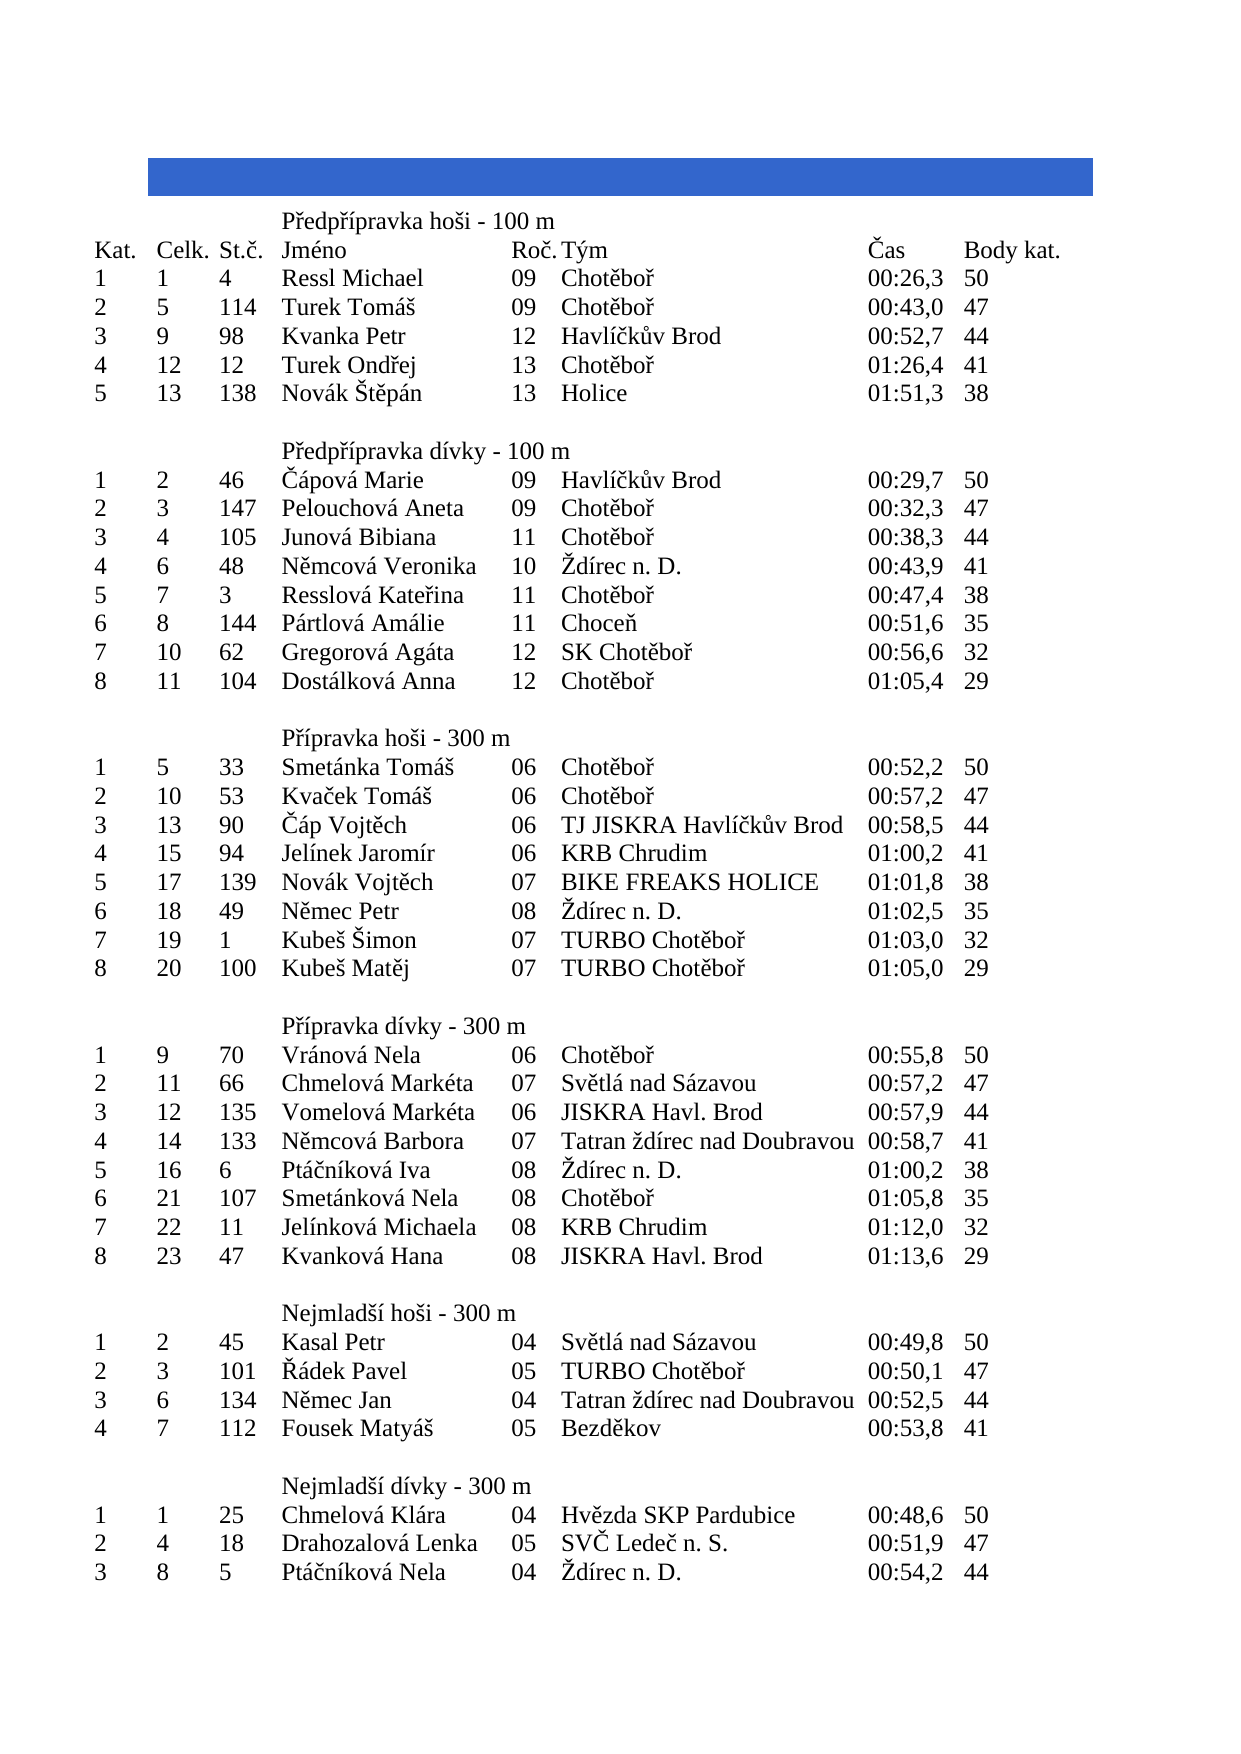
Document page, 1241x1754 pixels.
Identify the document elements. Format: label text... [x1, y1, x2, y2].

table_header [868, 206, 963, 235]
table_cell 22 [156, 1212, 219, 1241]
table_cell Ždírec n. D. [561, 1557, 868, 1586]
table_cell [281, 1270, 511, 1298]
table_cell [511, 1442, 561, 1471]
table_cell 15 [156, 839, 219, 867]
table_cell Pelouchová Aneta [281, 494, 511, 522]
table_cell [1061, 781, 1146, 810]
table_cell 1 [219, 925, 281, 953]
table_cell 44 [964, 1385, 1061, 1413]
table_cell 1 [94, 1327, 156, 1356]
table_cell 134 [219, 1385, 281, 1413]
table_cell 21 [156, 1184, 219, 1212]
table_cell SVČ Ledeč n. S. [561, 1529, 868, 1557]
table_cell 46 [219, 465, 281, 493]
table_cell 41 [964, 1414, 1061, 1442]
table_cell 13 [156, 379, 219, 407]
table_cell 70 [219, 1040, 281, 1068]
table_cell 16 [156, 1155, 219, 1183]
table_cell 01:03,0 [868, 925, 963, 953]
table_cell Předpřípravka dívky - 100 m [281, 436, 868, 465]
table_cell [561, 407, 868, 436]
table_cell 50 [964, 465, 1061, 493]
table_cell 2 [94, 1069, 156, 1097]
table_cell 00:38,3 [868, 522, 963, 551]
table_cell 35 [964, 609, 1061, 637]
table_cell Kat. [94, 235, 156, 263]
table_cell [281, 407, 511, 436]
table_cell 32 [964, 1212, 1061, 1241]
table_cell [94, 724, 156, 752]
table_cell Tatran ždírec nad Doubravou [561, 1385, 868, 1413]
table_cell [1061, 695, 1146, 723]
table_cell 41 [964, 839, 1061, 867]
table_cell [1061, 264, 1146, 292]
table_cell [1061, 1327, 1146, 1356]
table_cell 12 [156, 350, 219, 378]
table_cell Resslová Kateřina [281, 580, 511, 608]
table_cell [868, 1442, 963, 1471]
table_cell [156, 1299, 219, 1327]
table_cell [1061, 1270, 1146, 1298]
table_cell 06 [511, 810, 561, 838]
table_cell Kubeš Matěj [281, 954, 511, 982]
table_cell 4 [94, 551, 156, 580]
table_cell [219, 1471, 281, 1500]
table_header [156, 206, 219, 235]
table_cell [281, 982, 511, 1011]
table_cell Řádek Pavel [281, 1356, 511, 1385]
table_cell 48 [219, 551, 281, 580]
table_cell 00:58,7 [868, 1126, 963, 1155]
table_cell 00:57,2 [868, 1069, 963, 1097]
table_cell 13 [511, 379, 561, 407]
table_header [964, 206, 1061, 235]
table_cell [1061, 666, 1146, 695]
table_cell 47 [219, 1241, 281, 1270]
table_cell [94, 982, 156, 1011]
table_cell [1061, 1442, 1146, 1471]
table_cell 8 [94, 954, 156, 982]
table_cell [964, 1270, 1061, 1298]
table_cell Kubeš Šimon [281, 925, 511, 953]
table_cell [1061, 494, 1146, 522]
table_cell [964, 982, 1061, 1011]
table_cell 12 [511, 321, 561, 350]
table_cell [964, 1011, 1061, 1040]
table_cell TURBO Chotěboř [561, 954, 868, 982]
table_cell 5 [156, 292, 219, 321]
table_cell 32 [964, 925, 1061, 953]
table_cell 01:05,0 [868, 954, 963, 982]
table_cell 47 [964, 1356, 1061, 1385]
table_cell 6 [94, 1184, 156, 1212]
table_cell 01:02,5 [868, 896, 963, 925]
table_cell Kasal Petr [281, 1327, 511, 1356]
table_cell 7 [156, 1414, 219, 1442]
table_cell 62 [219, 637, 281, 666]
table_cell Chotěboř [561, 350, 868, 378]
table_cell TURBO Chotěboř [561, 925, 868, 953]
table_cell 18 [219, 1529, 281, 1557]
table_header [1061, 206, 1146, 235]
table_cell 50 [964, 752, 1061, 781]
table_cell 00:58,5 [868, 810, 963, 838]
table_cell 90 [219, 810, 281, 838]
table_cell 4 [94, 1126, 156, 1155]
table_cell 20 [156, 954, 219, 982]
table_cell 00:52,7 [868, 321, 963, 350]
table_cell 4 [94, 1414, 156, 1442]
table_cell Kvanková Hana [281, 1241, 511, 1270]
table_cell 11 [219, 1212, 281, 1241]
table_cell 04 [511, 1327, 561, 1356]
table_cell [964, 436, 1061, 465]
table_cell 1 [94, 1500, 156, 1528]
table_cell 00:51,6 [868, 609, 963, 637]
table_cell 13 [156, 810, 219, 838]
table_cell JISKRA Havl. Brod [561, 1097, 868, 1126]
table_cell [1061, 1557, 1146, 1586]
table_cell [94, 1471, 156, 1500]
table_cell 08 [511, 1184, 561, 1212]
table_cell [868, 695, 963, 723]
table_cell [1061, 522, 1146, 551]
table_cell Novák Štěpán [281, 379, 511, 407]
table_cell 07 [511, 1069, 561, 1097]
table_cell 00:48,6 [868, 1500, 963, 1528]
table_cell 00:57,9 [868, 1097, 963, 1126]
table_cell [219, 1270, 281, 1298]
table_cell 04 [511, 1385, 561, 1413]
table_cell 12 [219, 350, 281, 378]
table_cell Jméno [281, 235, 511, 263]
table_cell 50 [964, 1500, 1061, 1528]
table_cell JISKRA Havl. Brod [561, 1241, 868, 1270]
table_cell 6 [156, 1385, 219, 1413]
table_cell 3 [94, 1097, 156, 1126]
table_cell [1061, 1097, 1146, 1126]
table_cell [1061, 982, 1146, 1011]
table_cell 1 [156, 1500, 219, 1528]
table_cell [1061, 810, 1146, 838]
table_cell Chotěboř [561, 1184, 868, 1212]
table_cell 11 [156, 666, 219, 695]
table_cell 5 [219, 1557, 281, 1586]
table_cell 08 [511, 896, 561, 925]
table_cell [1061, 839, 1146, 867]
table_cell [1061, 235, 1146, 263]
table_cell 01:26,4 [868, 350, 963, 378]
table_cell [511, 695, 561, 723]
table_cell [1061, 867, 1146, 896]
table_cell Holice [561, 379, 868, 407]
table_cell Světlá nad Sázavou [561, 1327, 868, 1356]
table_cell Body kat. [964, 235, 1061, 263]
table_cell 144 [219, 609, 281, 637]
table_cell Vránová Nela [281, 1040, 511, 1068]
table_cell 3 [94, 1557, 156, 1586]
table_cell 07 [511, 954, 561, 982]
table_cell [1061, 1011, 1146, 1040]
table_cell 6 [156, 551, 219, 580]
table_cell 2 [94, 781, 156, 810]
table_cell 01:00,2 [868, 839, 963, 867]
table_cell [94, 1299, 156, 1327]
table_cell [219, 436, 281, 465]
table_cell 3 [94, 522, 156, 551]
table_cell 7 [94, 637, 156, 666]
table_cell [1061, 752, 1146, 781]
table_cell [1061, 551, 1146, 580]
table_cell KRB Chrudim [561, 1212, 868, 1241]
table_cell Chotěboř [561, 264, 868, 292]
table_cell [219, 724, 281, 752]
table_cell Ždírec n. D. [561, 1155, 868, 1183]
table_cell 09 [511, 292, 561, 321]
table_cell 3 [156, 1356, 219, 1385]
table_cell [156, 724, 219, 752]
table_cell 12 [511, 637, 561, 666]
table_cell 41 [964, 350, 1061, 378]
table_cell 04 [511, 1500, 561, 1528]
table_cell 5 [94, 580, 156, 608]
table_cell [94, 436, 156, 465]
table_cell 4 [94, 350, 156, 378]
table_cell 07 [511, 925, 561, 953]
table_cell 29 [964, 1241, 1061, 1270]
table_cell 1 [156, 264, 219, 292]
table_cell 10 [156, 781, 219, 810]
table_cell 44 [964, 522, 1061, 551]
table_cell 38 [964, 1155, 1061, 1183]
table_header Předpřípravka hoši - 100 m [281, 206, 868, 235]
table_cell 18 [156, 896, 219, 925]
table_cell 00:53,8 [868, 1414, 963, 1442]
table_cell [511, 407, 561, 436]
table_cell Němcová Veronika [281, 551, 511, 580]
table_cell 3 [94, 321, 156, 350]
table_cell Choceň [561, 609, 868, 637]
table_cell 9 [156, 1040, 219, 1068]
table_cell 11 [511, 522, 561, 551]
table_cell Tým [561, 235, 868, 263]
table_cell [1061, 407, 1146, 436]
table_cell 47 [964, 494, 1061, 522]
table_cell 8 [94, 666, 156, 695]
table_cell 05 [511, 1356, 561, 1385]
table_cell 05 [511, 1414, 561, 1442]
table_cell 09 [511, 264, 561, 292]
table_cell 04 [511, 1557, 561, 1586]
table_cell [219, 982, 281, 1011]
table_cell 2 [94, 292, 156, 321]
table_cell [964, 724, 1061, 752]
table_cell 01:05,8 [868, 1184, 963, 1212]
table_cell 1 [94, 1040, 156, 1068]
table_cell [1061, 1471, 1146, 1500]
table_cell 00:43,0 [868, 292, 963, 321]
table_cell [94, 695, 156, 723]
table_cell [156, 982, 219, 1011]
table_cell 32 [964, 637, 1061, 666]
table_cell [561, 1442, 868, 1471]
table_cell Ždírec n. D. [561, 551, 868, 580]
table_cell 6 [219, 1155, 281, 1183]
table_cell Ptáčníková Nela [281, 1557, 511, 1586]
table_cell [1061, 1155, 1146, 1183]
table_cell 147 [219, 494, 281, 522]
table_cell TURBO Chotěboř [561, 1356, 868, 1385]
table_cell [1061, 896, 1146, 925]
table_cell 2 [156, 1327, 219, 1356]
table_cell Nejmladší dívky - 300 m [281, 1471, 868, 1500]
table_cell 4 [156, 522, 219, 551]
table_cell 8 [94, 1241, 156, 1270]
table_cell [156, 1471, 219, 1500]
table_cell [1061, 1299, 1146, 1327]
table_cell 3 [94, 810, 156, 838]
table_cell [1061, 609, 1146, 637]
table_cell 133 [219, 1126, 281, 1155]
table_cell Přípravka hoši - 300 m [281, 724, 868, 752]
table_cell 35 [964, 896, 1061, 925]
table_cell 00:29,7 [868, 465, 963, 493]
table_cell Roč. [511, 235, 561, 263]
table_cell Bezděkov [561, 1414, 868, 1442]
table_cell [561, 695, 868, 723]
table_cell [964, 1299, 1061, 1327]
table_cell [1061, 436, 1146, 465]
table_cell Drahozalová Lenka [281, 1529, 511, 1557]
table_cell [1061, 724, 1146, 752]
table_cell [156, 1011, 219, 1040]
table_cell [868, 407, 963, 436]
table_cell 50 [964, 1327, 1061, 1356]
table_cell Čápová Marie [281, 465, 511, 493]
table_cell [511, 982, 561, 1011]
table_cell 33 [219, 752, 281, 781]
table_cell 44 [964, 1097, 1061, 1126]
table_cell Jelínek Jaromír [281, 839, 511, 867]
table_cell 50 [964, 1040, 1061, 1068]
table_cell 47 [964, 292, 1061, 321]
table_cell 47 [964, 1069, 1061, 1097]
table_cell 17 [156, 867, 219, 896]
table_cell [868, 436, 963, 465]
table_cell [94, 1442, 156, 1471]
table_cell 3 [219, 580, 281, 608]
table_cell Čáp Vojtěch [281, 810, 511, 838]
table_cell TJ JISKRA Havlíčkův Brod [561, 810, 868, 838]
table_cell 00:26,3 [868, 264, 963, 292]
table_cell Ždírec n. D. [561, 896, 868, 925]
table_cell 8 [156, 1557, 219, 1586]
table_cell Přípravka dívky - 300 m [281, 1011, 868, 1040]
table_cell Nejmladší hoši - 300 m [281, 1299, 868, 1327]
table_cell Turek Tomáš [281, 292, 511, 321]
table_cell [156, 436, 219, 465]
table_cell [964, 1471, 1061, 1500]
table_cell 00:32,3 [868, 494, 963, 522]
table_cell 7 [94, 1212, 156, 1241]
table_cell Havlíčkův Brod [561, 465, 868, 493]
table_cell Chotěboř [561, 292, 868, 321]
table_cell [1061, 1040, 1146, 1068]
table_cell [219, 695, 281, 723]
table_cell [1061, 1500, 1146, 1528]
table_cell 09 [511, 465, 561, 493]
table_cell 12 [511, 666, 561, 695]
table_cell [281, 695, 511, 723]
table_cell [1061, 1069, 1146, 1097]
table_cell [868, 1471, 963, 1500]
table_cell 2 [94, 1356, 156, 1385]
table_cell 139 [219, 867, 281, 896]
table_cell 07 [511, 1126, 561, 1155]
table_cell Němec Petr [281, 896, 511, 925]
table_cell Chotěboř [561, 752, 868, 781]
table_cell 23 [156, 1241, 219, 1270]
table_cell 4 [94, 839, 156, 867]
table_cell [868, 1270, 963, 1298]
table_header [94, 206, 156, 235]
table_cell [94, 1011, 156, 1040]
table_cell BIKE FREAKS HOLICE [561, 867, 868, 896]
table_cell 06 [511, 781, 561, 810]
table_cell Novák Vojtěch [281, 867, 511, 896]
table_cell Kvaček Tomáš [281, 781, 511, 810]
table_cell Junová Bibiana [281, 522, 511, 551]
table_cell 38 [964, 867, 1061, 896]
table_cell 100 [219, 954, 281, 982]
table_cell [1061, 1414, 1146, 1442]
table_cell 00:43,9 [868, 551, 963, 580]
table_cell Ressl Michael [281, 264, 511, 292]
table_header [219, 206, 281, 235]
table_cell 00:50,1 [868, 1356, 963, 1385]
table_cell 94 [219, 839, 281, 867]
table_cell 66 [219, 1069, 281, 1097]
table_cell Tatran ždírec nad Doubravou [561, 1126, 868, 1155]
table_cell [964, 1442, 1061, 1471]
table_cell 138 [219, 379, 281, 407]
table_cell [1061, 1356, 1146, 1385]
table_cell 9 [156, 321, 219, 350]
table_cell Němec Jan [281, 1385, 511, 1413]
table_cell 6 [94, 896, 156, 925]
table_cell Kvanka Petr [281, 321, 511, 350]
table_cell 06 [511, 752, 561, 781]
table_cell [281, 1442, 511, 1471]
table_cell 00:47,4 [868, 580, 963, 608]
table_cell 2 [156, 465, 219, 493]
table_cell [868, 724, 963, 752]
table_cell [156, 1442, 219, 1471]
table_cell Chmelová Markéta [281, 1069, 511, 1097]
table_cell 38 [964, 379, 1061, 407]
table_cell 01:51,3 [868, 379, 963, 407]
table_cell 00:55,8 [868, 1040, 963, 1068]
table_cell Chotěboř [561, 1040, 868, 1068]
table_cell Němcová Barbora [281, 1126, 511, 1155]
table_cell Chotěboř [561, 494, 868, 522]
table_cell 101 [219, 1356, 281, 1385]
table_cell 5 [94, 379, 156, 407]
table_cell Světlá nad Sázavou [561, 1069, 868, 1097]
table_cell 44 [964, 1557, 1061, 1586]
table_cell Chotěboř [561, 522, 868, 551]
table_cell [868, 1011, 963, 1040]
table_cell [219, 1299, 281, 1327]
table_cell 3 [156, 494, 219, 522]
table_cell 11 [511, 609, 561, 637]
table_cell 1 [94, 752, 156, 781]
table_cell 29 [964, 666, 1061, 695]
table_cell 41 [964, 1126, 1061, 1155]
table_cell 112 [219, 1414, 281, 1442]
table_cell Chotěboř [561, 666, 868, 695]
table_cell 10 [511, 551, 561, 580]
table_cell 01:00,2 [868, 1155, 963, 1183]
table_cell SK Chotěboř [561, 637, 868, 666]
table_cell 1 [94, 264, 156, 292]
table_cell 00:56,6 [868, 637, 963, 666]
table_cell 104 [219, 666, 281, 695]
table_cell Hvězda SKP Pardubice [561, 1500, 868, 1528]
table_cell 135 [219, 1097, 281, 1126]
table_cell Smetánka Tomáš [281, 752, 511, 781]
table_cell Chotěboř [561, 781, 868, 810]
table_cell [1061, 350, 1146, 378]
table_cell Havlíčkův Brod [561, 321, 868, 350]
table_cell 08 [511, 1155, 561, 1183]
table_cell [156, 407, 219, 436]
table_cell 19 [156, 925, 219, 953]
table_cell [1061, 1529, 1146, 1557]
table_cell [156, 1270, 219, 1298]
table_cell 98 [219, 321, 281, 350]
table_cell 50 [964, 264, 1061, 292]
table_cell 05 [511, 1529, 561, 1557]
table_cell 44 [964, 810, 1061, 838]
table_cell St.č. [219, 235, 281, 263]
table_cell 08 [511, 1212, 561, 1241]
table_cell 14 [156, 1126, 219, 1155]
table_cell 7 [94, 925, 156, 953]
table_cell 01:12,0 [868, 1212, 963, 1241]
table_cell [1061, 1212, 1146, 1241]
table_cell 114 [219, 292, 281, 321]
table_cell [1061, 321, 1146, 350]
table_cell [219, 1442, 281, 1471]
table_cell [1061, 637, 1146, 666]
table_cell [868, 982, 963, 1011]
table_cell 107 [219, 1184, 281, 1212]
table_cell 105 [219, 522, 281, 551]
table_cell 4 [156, 1529, 219, 1557]
table_cell Ptáčníková Iva [281, 1155, 511, 1183]
table_cell 47 [964, 1529, 1061, 1557]
table_cell 25 [219, 1500, 281, 1528]
table_cell 01:13,6 [868, 1241, 963, 1270]
table_cell Dostálková Anna [281, 666, 511, 695]
table_cell 01:05,4 [868, 666, 963, 695]
table_cell 5 [94, 1155, 156, 1183]
table_cell 08 [511, 1241, 561, 1270]
table_cell [219, 407, 281, 436]
table_cell 1 [94, 465, 156, 493]
table_cell [219, 1011, 281, 1040]
table_cell 00:52,2 [868, 752, 963, 781]
table_cell 11 [156, 1069, 219, 1097]
table_cell [94, 407, 156, 436]
table_cell [964, 407, 1061, 436]
table_cell 3 [94, 1385, 156, 1413]
table_cell 01:01,8 [868, 867, 963, 896]
table_cell 00:49,8 [868, 1327, 963, 1356]
table_cell [1061, 1385, 1146, 1413]
table_cell 13 [511, 350, 561, 378]
table_cell [1061, 580, 1146, 608]
table_cell 4 [219, 264, 281, 292]
table_cell 2 [94, 494, 156, 522]
table_cell Turek Ondřej [281, 350, 511, 378]
table_cell 00:51,9 [868, 1529, 963, 1557]
table_cell 00:52,5 [868, 1385, 963, 1413]
table_cell Chotěboř [561, 580, 868, 608]
table_cell Chmelová Klára [281, 1500, 511, 1528]
table_cell Smetánková Nela [281, 1184, 511, 1212]
table_cell Gregorová Agáta [281, 637, 511, 666]
table_cell [511, 1270, 561, 1298]
table_cell 06 [511, 839, 561, 867]
table_cell 45 [219, 1327, 281, 1356]
table_cell [561, 982, 868, 1011]
table_cell Jelínková Michaela [281, 1212, 511, 1241]
table_cell 44 [964, 321, 1061, 350]
table_cell Pártlová Amálie [281, 609, 511, 637]
table_cell [868, 1299, 963, 1327]
table_cell 09 [511, 494, 561, 522]
table_cell 35 [964, 1184, 1061, 1212]
table_cell Celk. [156, 235, 219, 263]
table_cell [156, 695, 219, 723]
table_cell 00:57,2 [868, 781, 963, 810]
table_cell 41 [964, 551, 1061, 580]
table_cell 6 [94, 609, 156, 637]
table_cell [1061, 379, 1146, 407]
table_cell 5 [94, 867, 156, 896]
table_cell [561, 1270, 868, 1298]
table_cell 11 [511, 580, 561, 608]
table_cell Čas [868, 235, 963, 263]
table_cell Vomelová Markéta [281, 1097, 511, 1126]
table_cell 53 [219, 781, 281, 810]
table_cell 7 [156, 580, 219, 608]
table_cell 07 [511, 867, 561, 896]
table_cell [1061, 1241, 1146, 1270]
table_cell [1061, 292, 1146, 321]
table_cell 06 [511, 1097, 561, 1126]
table_cell 8 [156, 609, 219, 637]
table_cell KRB Chrudim [561, 839, 868, 867]
table_cell 06 [511, 1040, 561, 1068]
table_cell 2 [94, 1529, 156, 1557]
table_cell Fousek Matyáš [281, 1414, 511, 1442]
table_cell 5 [156, 752, 219, 781]
table_cell 47 [964, 781, 1061, 810]
table_cell 29 [964, 954, 1061, 982]
table_cell 10 [156, 637, 219, 666]
table_cell 00:54,2 [868, 1557, 963, 1586]
table_cell [1061, 465, 1146, 493]
table_cell [1061, 1184, 1146, 1212]
table_cell [1061, 954, 1146, 982]
table_cell 49 [219, 896, 281, 925]
table_cell [94, 1270, 156, 1298]
table_cell [1061, 1126, 1146, 1155]
table_cell 12 [156, 1097, 219, 1126]
table_cell 38 [964, 580, 1061, 608]
table_cell [964, 695, 1061, 723]
table_cell [1061, 925, 1146, 953]
